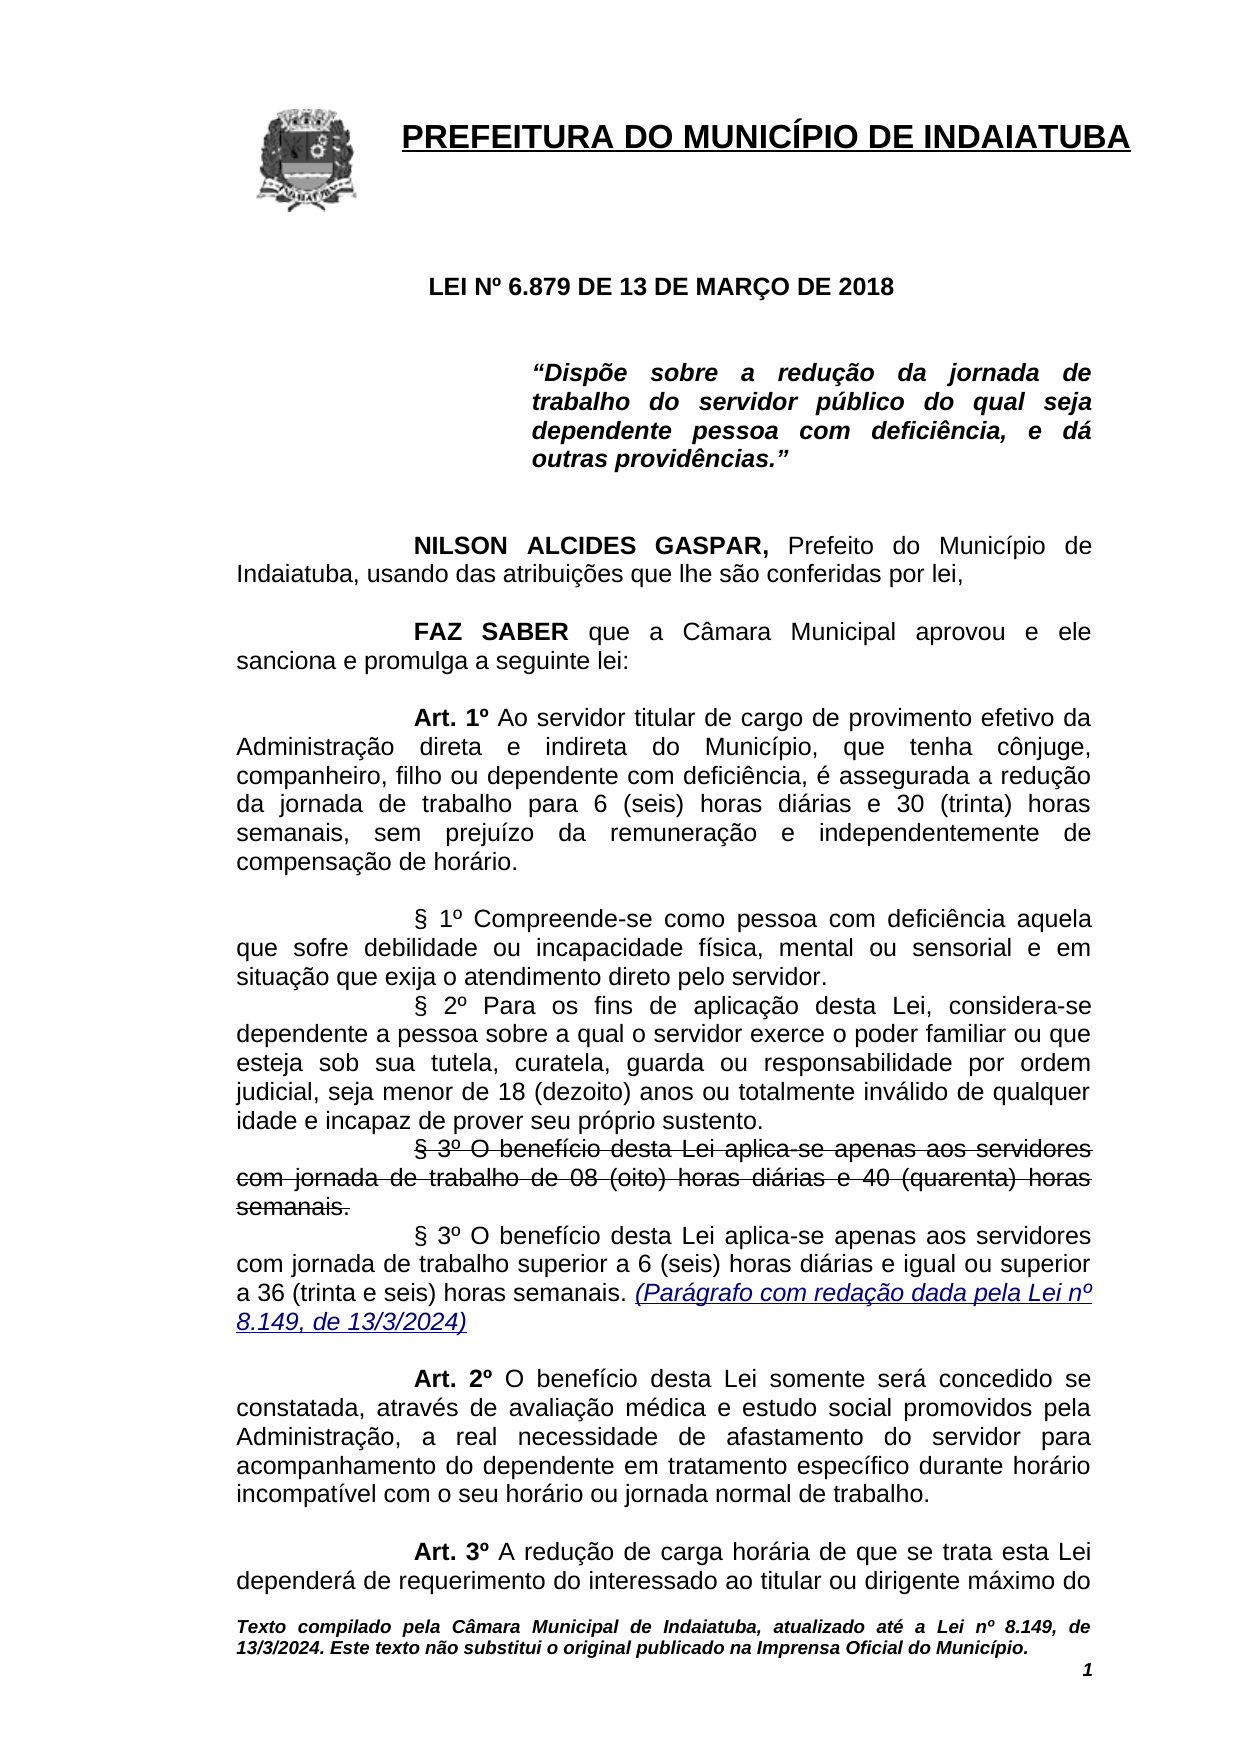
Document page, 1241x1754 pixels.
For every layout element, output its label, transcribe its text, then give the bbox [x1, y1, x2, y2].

text NILSON ALCIDES GASPAR, Prefeito do Município de Indaiatuba, usando das atribuições que lhe são conferidas por lei, [236, 531, 1092, 588]
text § 1º Compreende-se como pessoa com deficiência aquela que sofre debilidade ou incapacidade física, mental ou sensorial e em situação que exija o atendimento direto pelo servidor. [236, 904, 1092, 991]
text Art. 1º Ao servidor titular de cargo de provimento efetivo da Administração direta e indireta do Município, que tenha cônjuge, companheiro, filho ou dependente com deficiência, é assegurada a redução da jornada de trabalho para 6 (seis) horas diárias e 30 (trinta) horas semanais, sem prejuízo da remuneração e independentemente de compensação de horário. [236, 703, 1092, 876]
text FAZ SABER que a Câmara Municipal aprovou e ele sanciona e promulga a seguinte lei: [236, 617, 1092, 674]
text Art. 2º O benefício desta Lei somente será concedido se constatada, através de avaliação médica e estudo social promovidos pela Administração, a real necessidade de afastamento do servidor para acompanhamento do dependente em tratamento específico durante horário incompatível com o seu horário ou jornada normal de trabalho. [236, 1364, 1092, 1508]
text § 3º O benefício desta Lei aplica-se apenas aos servidores com jornada de trabalho superior a 6 (seis) horas diárias e igual ou superior a 36 (trinta e seis) horas semanais. (Parágrafo com redação dada pela Lei nº 8.149, de 13/3/2024) [236, 1221, 1092, 1336]
text Art. 3º A redução de carga horária de que se trata esta Lei dependerá de requerimento do interessado ao titular ou dirigente máximo do [236, 1537, 1092, 1594]
text § 3º O benefício desta Lei aplica-se apenas aos servidores com jornada de trabalho de 08 (oito) horas diárias e 40 (quarenta) horas semanais. [236, 1134, 1092, 1179]
text “Dispõe sobre a redução da jornada de trabalho do servidor público do qual seja dependente pessoa com deficiência, e dá outras providências.” [532, 358, 1092, 473]
text § 2º Para os fins de aplicação desta Lei, considera-se dependente a pessoa sobre a qual o servidor exerce o poder familiar ou que esteja sob sua tutela, curatela, guarda ou responsabilidade por ordem judicial, seja menor de 18 (dezoito) anos ou totalmente inválido de qualquer idade e incapaz de prover seu próprio sustento. [236, 991, 1092, 1134]
text § 3º O benefício desta Lei aplica-se apenas aos servidores com jornada de trabalho de 08 (oito) horas diárias e 40 (quarenta) horas semanais. [236, 1180, 1092, 1221]
text LEI Nº 6.879 DE 13 DE MARÇO DE 2018 [236, 272, 1092, 301]
